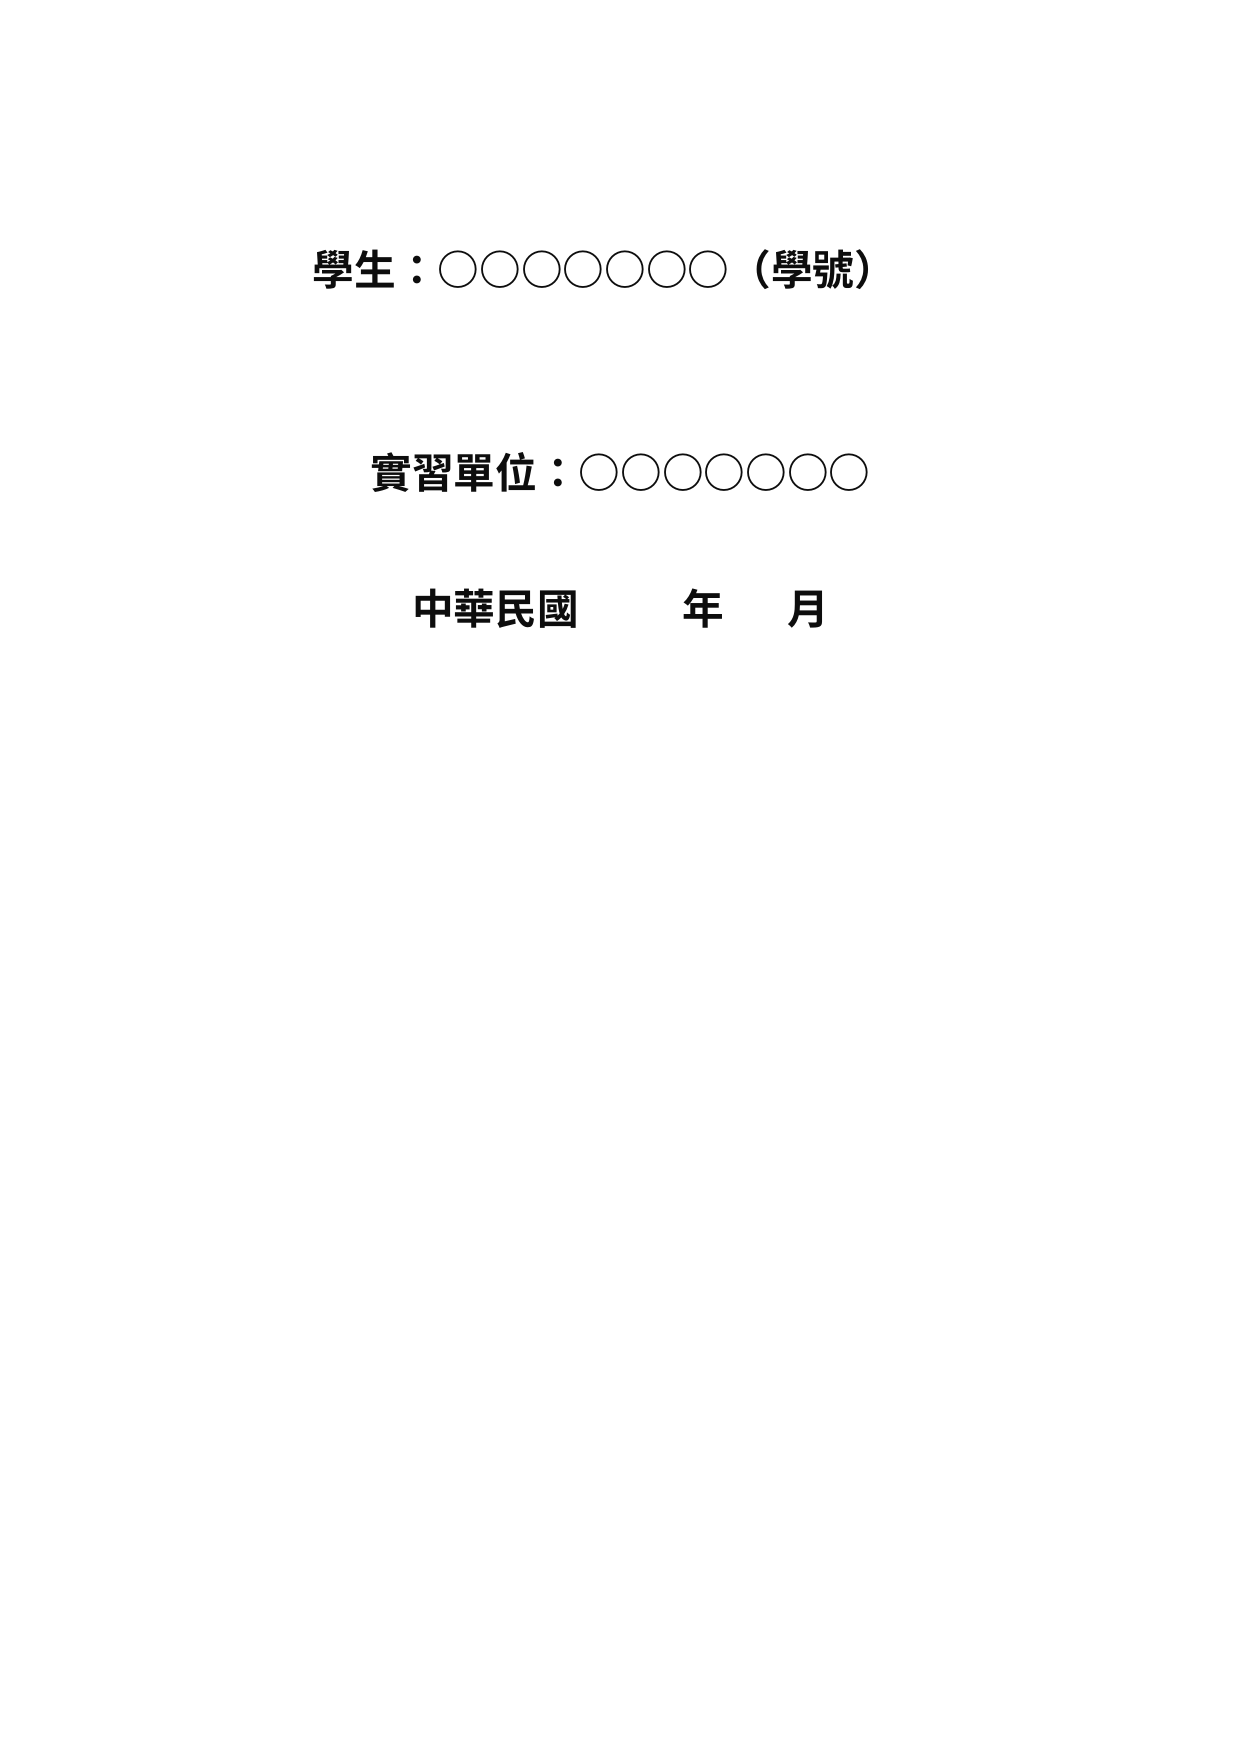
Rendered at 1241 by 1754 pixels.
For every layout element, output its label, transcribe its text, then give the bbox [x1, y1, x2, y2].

text 實習單位：○○○○○○○ [187, 429, 1053, 492]
text 中華民國 年 月 [187, 564, 1053, 627]
text 學生：○○○○○○○（學號） [187, 226, 1053, 288]
